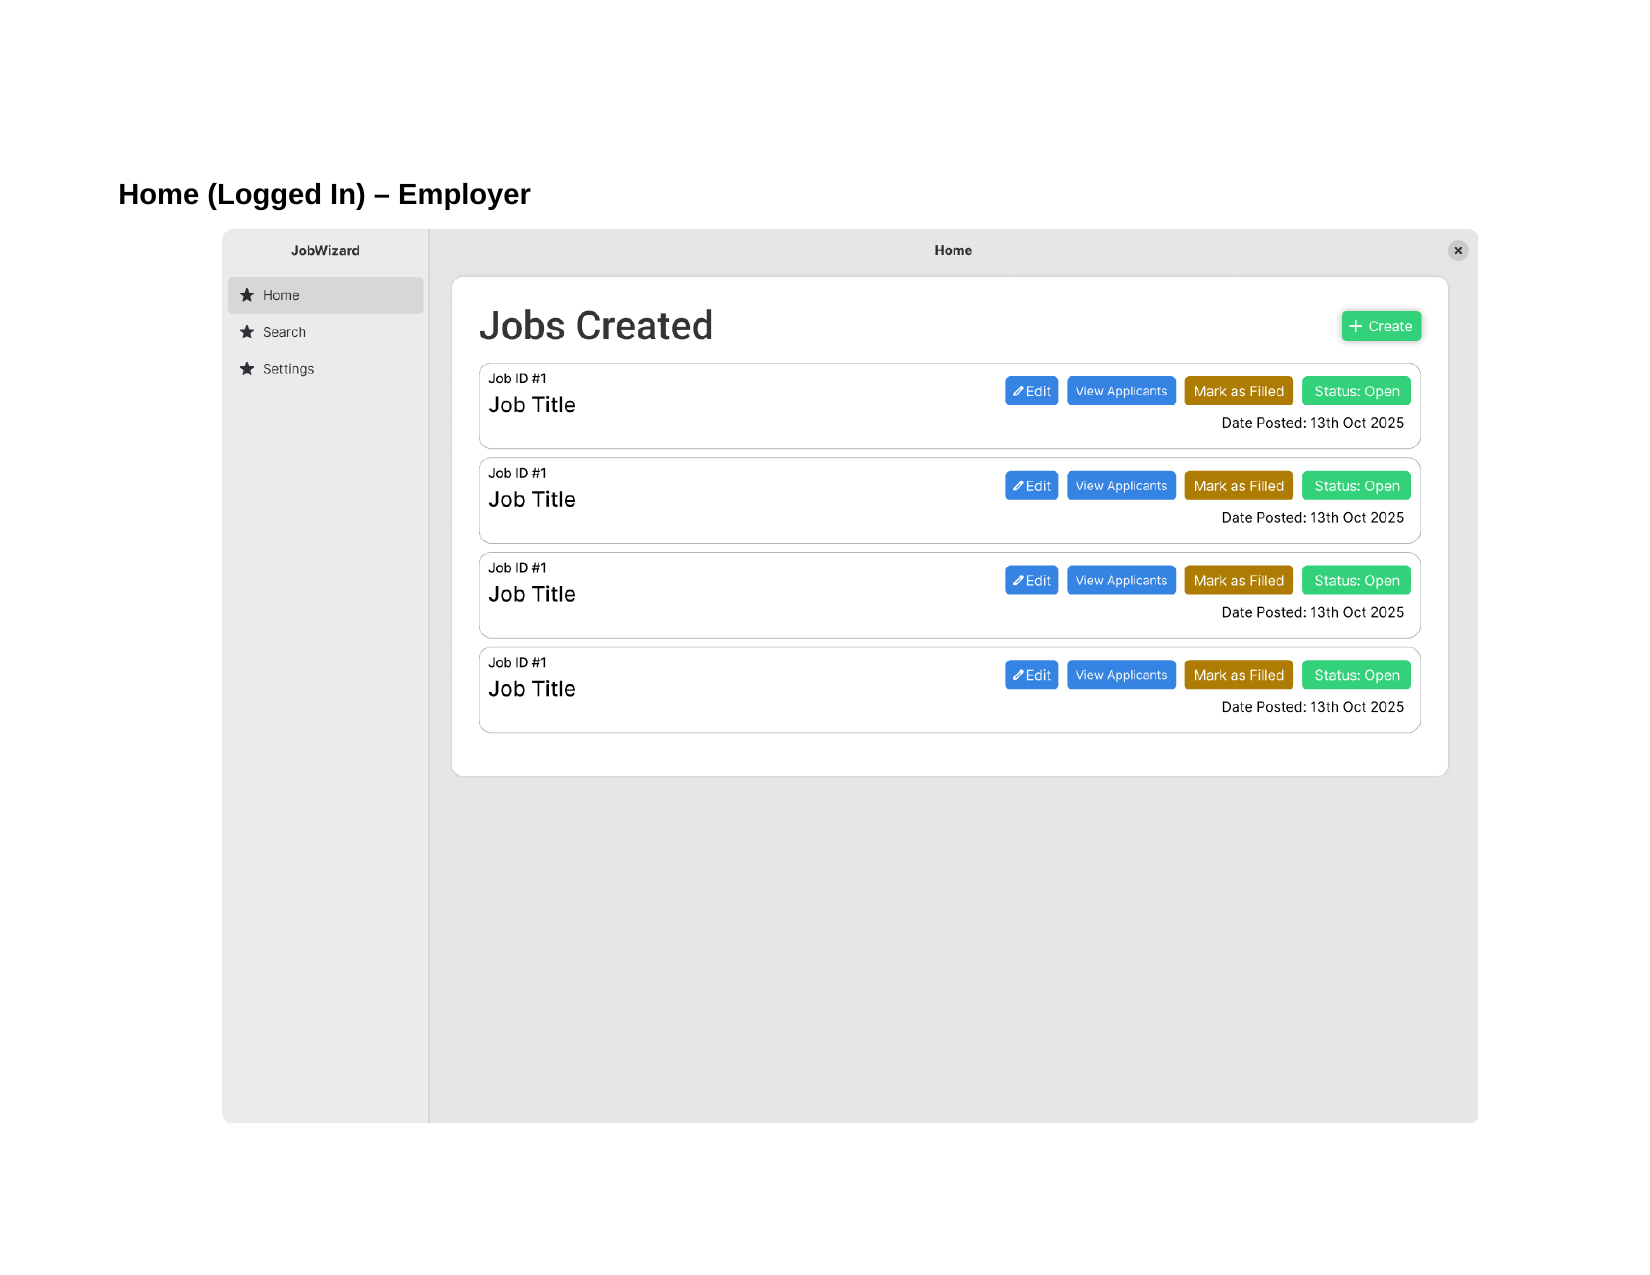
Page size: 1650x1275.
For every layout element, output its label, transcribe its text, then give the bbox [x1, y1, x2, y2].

picture [222, 229, 1478, 1123]
text Home (Logged In) – Employer [118, 177, 1532, 210]
